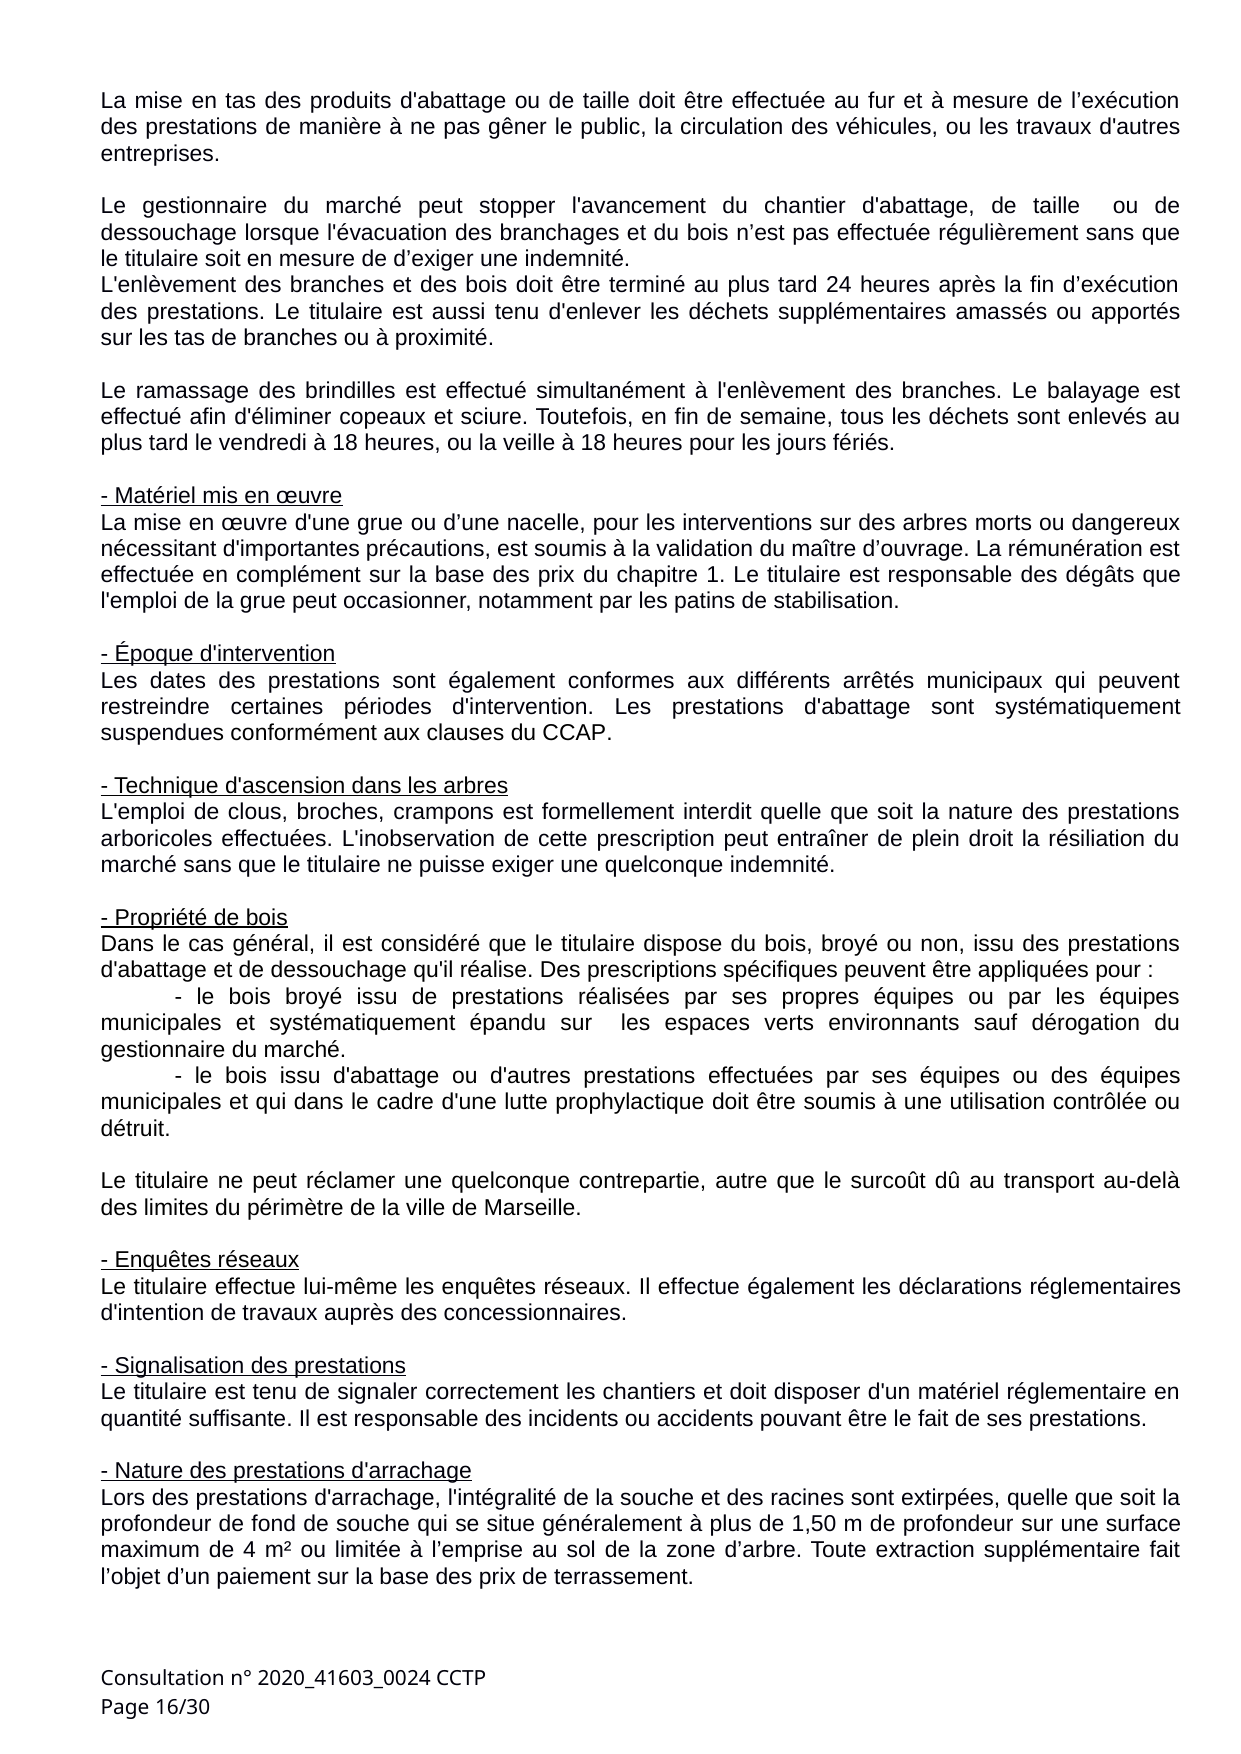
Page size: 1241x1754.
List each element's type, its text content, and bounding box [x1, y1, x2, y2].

text - le bois issu d'abattage ou d'autres prestations effectuées par ses équipes ou des équipes municipales et qui dans le cadre d'une lutte prophylactique doit être soumis à une utilisation contrôlée ou détruit. [100, 1062, 1181, 1141]
text L'emploi de clous, broches, crampons est formellement interdit quelle que soit la nature des prestations arboricoles effectuées. L'inobservation de cette prescription peut entraîner de plein droit la résiliation du marché sans que le titulaire ne puisse exiger une quelconque indemnité. [100, 798, 1181, 877]
text - Nature des prestations d'arrachage [100, 1457, 1181, 1483]
text Le ramassage des brindilles est effectué simultanément à l'enlèvement des branches. Le balayage est effectué afin d'éliminer copeaux et sciure. Toutefois, en fin de semaine, tous les déchets sont enlevés au plus tard le vendredi à 18 heures, ou la veille à 18 heures pour les jours fériés. [100, 377, 1181, 456]
text - Propriété de bois [100, 904, 1181, 930]
text La mise en œuvre d'une grue ou d’une nacelle, pour les interventions sur des arbres morts ou dangereux nécessitant d'importantes précautions, est soumis à la validation du maître d’ouvrage. La rémunération est effectuée en complément sur la base des prix du chapitre 1. Le titulaire est responsable des dégâts que l'emploi de la grue peut occasionner, notamment par les patins de stabilisation. [100, 508, 1181, 614]
text Le titulaire effectue lui-même les enquêtes réseaux. Il effectue également les déclarations réglementaires d'intention de travaux auprès des concessionnaires. [100, 1273, 1181, 1325]
text - Enquêtes réseaux [100, 1246, 1181, 1273]
text Le gestionnaire du marché peut stopper l'avancement du chantier d'abattage, de taille ou de dessouchage lorsque l'évacuation des branchages et du bois n’est pas effectuée régulièrement sans que le titulaire soit en mesure de d’exiger une indemnité. [100, 192, 1181, 271]
text - Époque d'intervention [100, 640, 1181, 667]
text Lors des prestations d'arrachage, l'intégralité de la souche et des racines sont extirpées, quelle que soit la profondeur de fond de souche qui se situe généralement à plus de 1,50 m de profondeur sur une surface maximum de 4 m² ou limitée à l’emprise au sol de la zone d’arbre. Toute extraction supplémentaire fait l’objet d’un paiement sur la base des prix de terrassement. [100, 1483, 1181, 1589]
text Le titulaire est tenu de signaler correctement les chantiers et doit disposer d'un matériel réglementaire en quantité suffisante. Il est responsable des incidents ou accidents pouvant être le fait de ses prestations. [100, 1378, 1181, 1431]
text - Technique d'ascension dans les arbres [100, 772, 1181, 798]
text Dans le cas général, il est considéré que le titulaire dispose du bois, broyé ou non, issu des prestations d'abattage et de dessouchage qu'il réalise. Des prescriptions spécifiques peuvent être appliquées pour : [100, 930, 1181, 983]
text - Signalisation des prestations [100, 1352, 1181, 1378]
text - Matériel mis en œuvre [100, 482, 1181, 508]
text - le bois broyé issu de prestations réalisées par ses propres équipes ou par les équipes municipales et systématiquement épandu sur les espaces verts environnants sauf dérogation du gestionnaire du marché. [100, 983, 1181, 1062]
text Le titulaire ne peut réclamer une quelconque contrepartie, autre que le surcoût dû au transport au-delà des limites du périmètre de la ville de Marseille. [100, 1167, 1181, 1220]
text Les dates des prestations sont également conformes aux différents arrêtés municipaux qui peuvent restreindre certaines périodes d'intervention. Les prestations d'abattage sont systématiquement suspendues conformément aux clauses du CCAP. [100, 667, 1181, 746]
text La mise en tas des produits d'abattage ou de taille doit être effectuée au fur et à mesure de l’exécution des prestations de manière à ne pas gêner le public, la circulation des véhicules, ou les travaux d'autres entreprises. [100, 87, 1181, 166]
text L'enlèvement des branches et des bois doit être terminé au plus tard 24 heures après la fin d’exécution des prestations. Le titulaire est aussi tenu d'enlever les déchets supplémentaires amassés ou apportés sur les tas de branches ou à proximité. [100, 271, 1181, 350]
